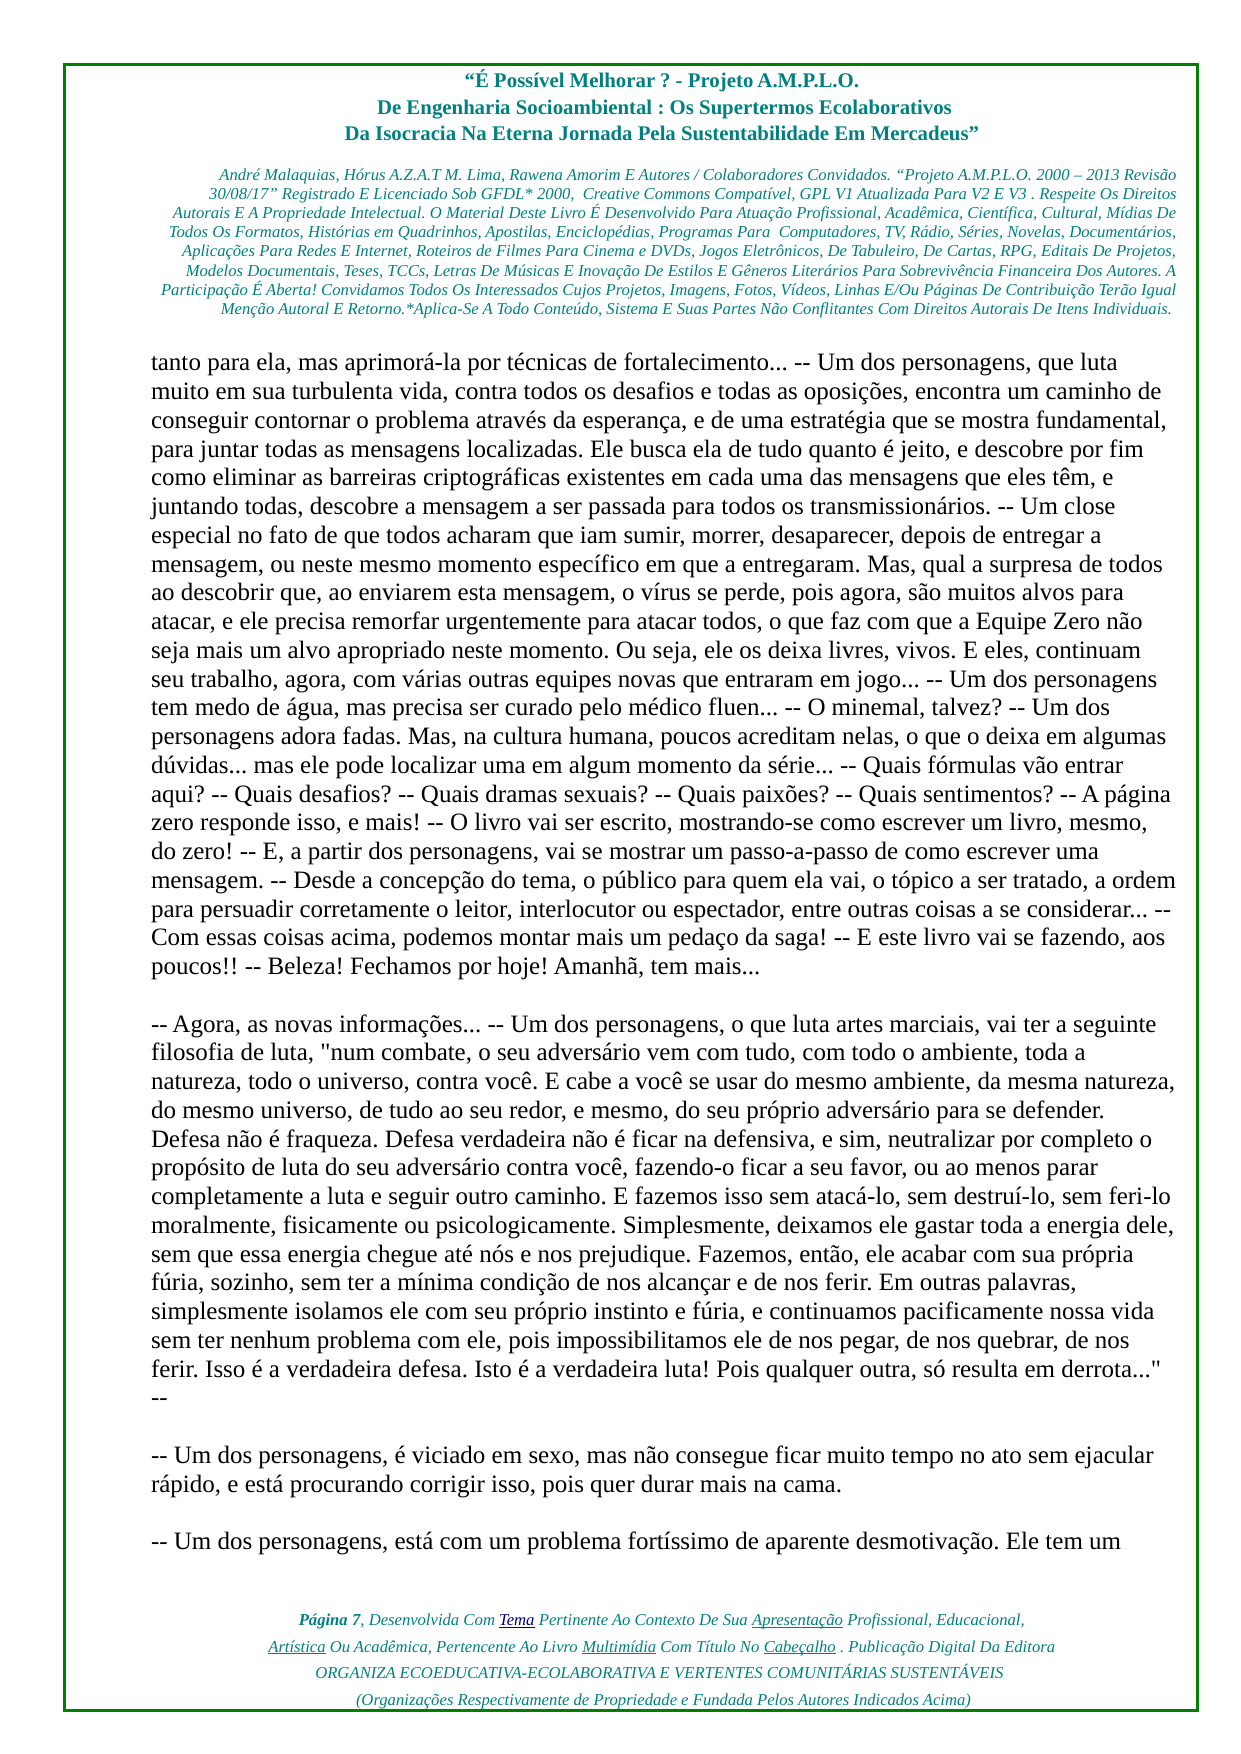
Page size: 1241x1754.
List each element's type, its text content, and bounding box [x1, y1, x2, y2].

text -- Agora, as novas informações... -- Um dos personagens, o que luta artes marciais, vai ter a seguinte filosofia de luta, "num combate, o seu adversário vem com tudo, com todo o ambiente, toda a natureza, todo o universo, contra você. E cabe a você se usar do mesmo ambiente, da mesma natureza, do mesmo universo, de tudo ao seu redor, e mesmo, do seu próprio adversário para se defender. Defesa não é fraqueza. Defesa verdadeira não é ficar na defensiva, e sim, neutralizar por completo o propósito de luta do seu adversário contra você, fazendo-o ficar a seu favor, ou ao menos parar completamente a luta e seguir outro caminho. E fazemos isso sem atacá-lo, sem destruí-lo, sem feri-lo moralmente, fisicamente ou psicologicamente. Simplesmente, deixamos ele gastar toda a energia dele, sem que essa energia chegue até nós e nos prejudique. Fazemos, então, ele acabar com sua própria fúria, sozinho, sem ter a mínima condição de nos alcançar e de nos ferir. Em outras palavras, simplesmente isolamos ele com seu próprio instinto e fúria, e continuamos pacificamente nossa vida sem ter nenhum problema com ele, pois impossibilitamos ele de nos pegar, de nos quebrar, de nos ferir. Isso é a verdadeira defesa. Isto é a verdadeira luta! Pois qualquer outra, só resulta em derrota..." -- [151, 1009, 1178, 1411]
text tanto para ela, mas aprimorá-la por técnicas de fortalecimento... -- Um dos personagens, que luta muito em sua turbulenta vida, contra todos os desafios e todas as oposições, encontra um caminho de conseguir contornar o problema através da esperança, e de uma estratégia que se mostra fundamental, para juntar todas as mensagens localizadas. Ele busca ela de tudo quanto é jeito, e descobre por fim como eliminar as barreiras criptográficas existentes em cada uma das mensagens que eles têm, e juntando todas, descobre a mensagem a ser passada para todos os transmissionários. -- Um close especial no fato de que todos acharam que iam sumir, morrer, desaparecer, depois de entregar a mensagem, ou neste mesmo momento específico em que a entregaram. Mas, qual a surpresa de todos ao descobrir que, ao enviarem esta mensagem, o vírus se perde, pois agora, são muitos alvos para atacar, e ele precisa remorfar urgentemente para atacar todos, o que faz com que a Equipe Zero não seja mais um alvo apropriado neste momento. Ou seja, ele os deixa livres, vivos. E eles, continuam seu trabalho, agora, com várias outras equipes novas que entraram em jogo... -- Um dos personagens tem medo de água, mas precisa ser curado pelo médico fluen... -- O minemal, talvez? -- Um dos personagens adora fadas. Mas, na cultura humana, poucos acreditam nelas, o que o deixa em algumas dúvidas... mas ele pode localizar uma em algum momento da série... -- Quais fórmulas vão entrar aqui? -- Quais desafios? -- Quais dramas sexuais? -- Quais paixões? -- Quais sentimentos? -- A página zero responde isso, e mais! -- O livro vai ser escrito, mostrando-se como escrever um livro, mesmo, do zero! -- E, a partir dos personagens, vai se mostrar um passo-a-passo de como escrever uma mensagem. -- Desde a concepção do tema, o público para quem ela vai, o tópico a ser tratado, a ordem para persuadir corretamente o leitor, interlocutor ou espectador, entre outras coisas a se considerar... -- Com essas coisas acima, podemos montar mais um pedaço da saga! -- E este livro vai se fazendo, aos poucos!! -- Beleza! Fechamos por hoje! Amanhã, tem mais... [151, 347, 1178, 980]
text -- Um dos personagens, está com um problema fortíssimo de aparente desmotivação. Ele tem um [151, 1526, 1178, 1555]
text -- Um dos personagens, é viciado em sexo, mas não consegue ficar muito tempo no ato sem ejacular rápido, e está procurando corrigir isso, pois quer durar mais na cama. [151, 1440, 1178, 1497]
